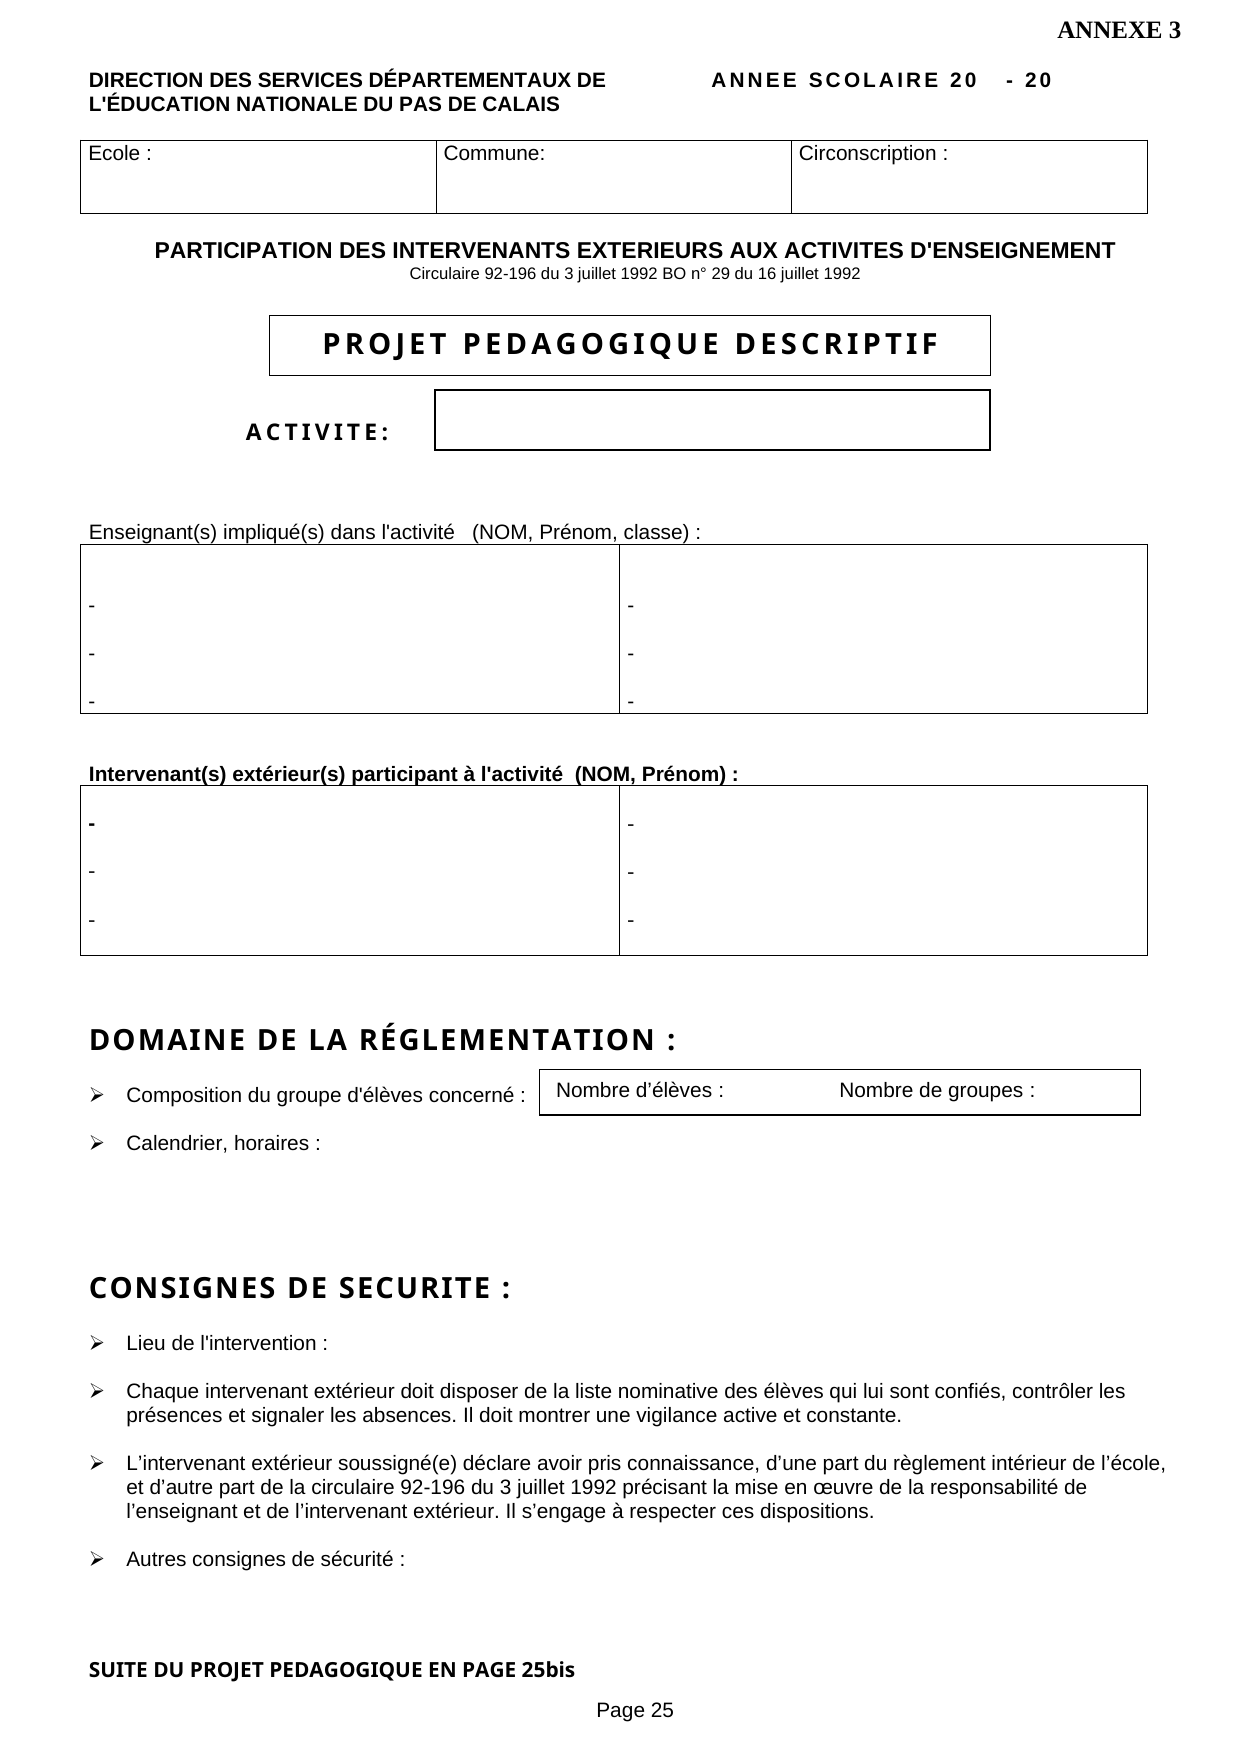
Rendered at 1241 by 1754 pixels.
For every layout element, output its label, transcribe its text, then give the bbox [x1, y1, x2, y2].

list L’intervenant extérieur soussigné(e) déclare avoir pris connaissance, d’une part du règlement intérieur de l’école, et d’autre part de la circulaire 92-196 du 3 juillet 1992 précisant la mise en œuvre de la responsabilité de l’enseignant et de l’intervenant extérieur. Il s’engage à respecter ces dispositions. [89, 1451, 1181, 1523]
subtitle SUITE DU PROJET PEDAGOGIQUE EN PAGE 25bis [89, 1655, 1181, 1683]
text Page 25 [89, 1697, 1181, 1721]
list Composition du groupe d'élèves concerné : [89, 1083, 539, 1107]
list Autres consignes de sécurité : [89, 1547, 1181, 1571]
subtitle [991, 411, 1181, 448]
list Chaque intervenant extérieur doit disposer de la liste nominative des élèves qui lui sont confiés, contrôler les présences et signaler les absences. Il doit montrer une vigilance active et constante. [89, 1379, 1181, 1427]
table_header - - - [620, 786, 1147, 955]
table_header Circonscription : [792, 141, 1147, 212]
table_header - - - [81, 786, 619, 955]
list Calendrier, horaires : [89, 1131, 1181, 1155]
table_header Ecole : [81, 141, 436, 212]
text Enseignant(s) impliqué(s) dans l'activité (NOM, Prénom, classe) : [89, 520, 1181, 544]
table_header DIRECTION DES SERVICES DÉPARTEMENTAUX DE L'ÉDUCATION NATIONALE DU PAS DE CALAIS [81, 68, 667, 116]
text Circulaire 92-196 du 3 juillet 1992 BO n° 29 du 16 juillet 1992 [89, 264, 1181, 283]
table_header - - - [81, 545, 619, 712]
subtitle ACTIVITE: [89, 411, 434, 448]
list [1141, 1083, 1181, 1107]
text Intervenant(s) extérieur(s) participant à l'activité (NOM, Prénom) : [89, 761, 1181, 785]
text Domaine de la réglementation : [89, 1019, 1181, 1059]
text PARTICIPATION DES INTERVENANTS EXTERIEURS AUX ACTIVITES D'ENSEIGNEMENT [89, 237, 1181, 264]
subtitle ANNEXE 3 [89, 15, 1181, 43]
list Lieu de l'intervention : [89, 1331, 1181, 1355]
table_header - - - [620, 545, 1147, 712]
table_header ANNEE SCOLAIRE 20 - 20 [668, 68, 1122, 116]
table_header Commune: [437, 141, 791, 212]
text PROJET pedagogique DESCRIPTIF [286, 323, 974, 363]
text CONSIGNES DE SECURITE : [89, 1267, 1181, 1307]
text Nombre d’élèves : Nombre de groupes : [556, 1078, 1124, 1102]
